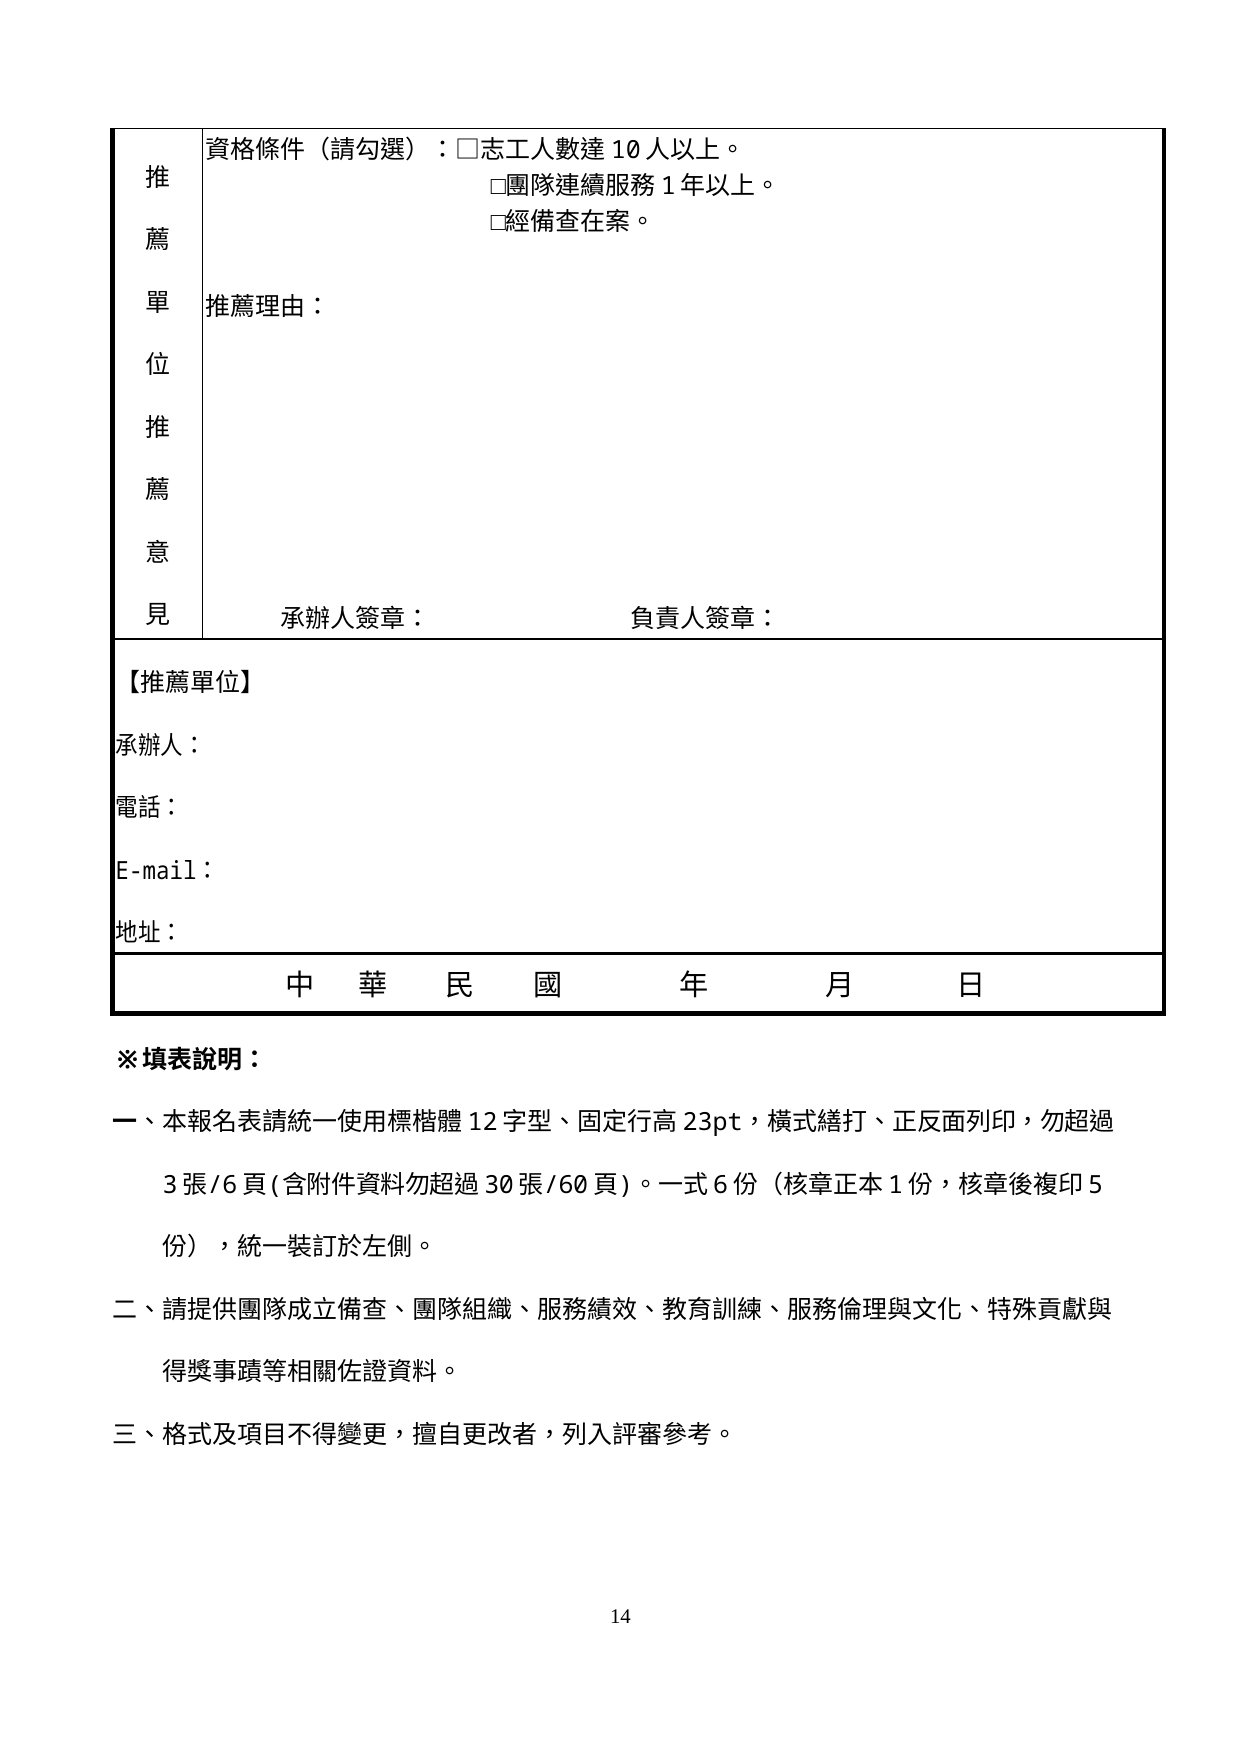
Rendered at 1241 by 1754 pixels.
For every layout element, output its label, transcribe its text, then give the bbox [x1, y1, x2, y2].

text ※填表說明： [112, 1016, 1128, 1078]
text 三、格式及項目不得變更，擅自更改者，列入評審參考。 [112, 1391, 1128, 1453]
table_cell 中 華 民 國 年 月 日 [115, 955, 1162, 1011]
text 一、本報名表請統一使用標楷體12字型、固定行高23pt，橫式繕打、正反面列印，勿超過3張/6頁(含附件資料勿超過30張/60頁)。一式6份（核章正本1份，核章後複印5份），統一裝訂於左側。 [112, 1078, 1128, 1266]
table_cell 【推薦單位】 承辦人： 電話： E-mail： 地址： [115, 640, 1162, 952]
table_cell 資格條件（請勾選）：□志工人數達10人以上。 □團隊連續服務1年以上。 □經備查在案。 推薦理由： 承辦人簽章： 負責人簽章： [203, 129, 1162, 638]
text 二、請提供團隊成立備查、團隊組織、服務績效、教育訓練、服務倫理與文化、特殊貢獻與得獎事蹟等相關佐證資料。 [112, 1266, 1128, 1391]
table_cell 推 薦 單 位 推 薦 意 見 [115, 129, 202, 638]
